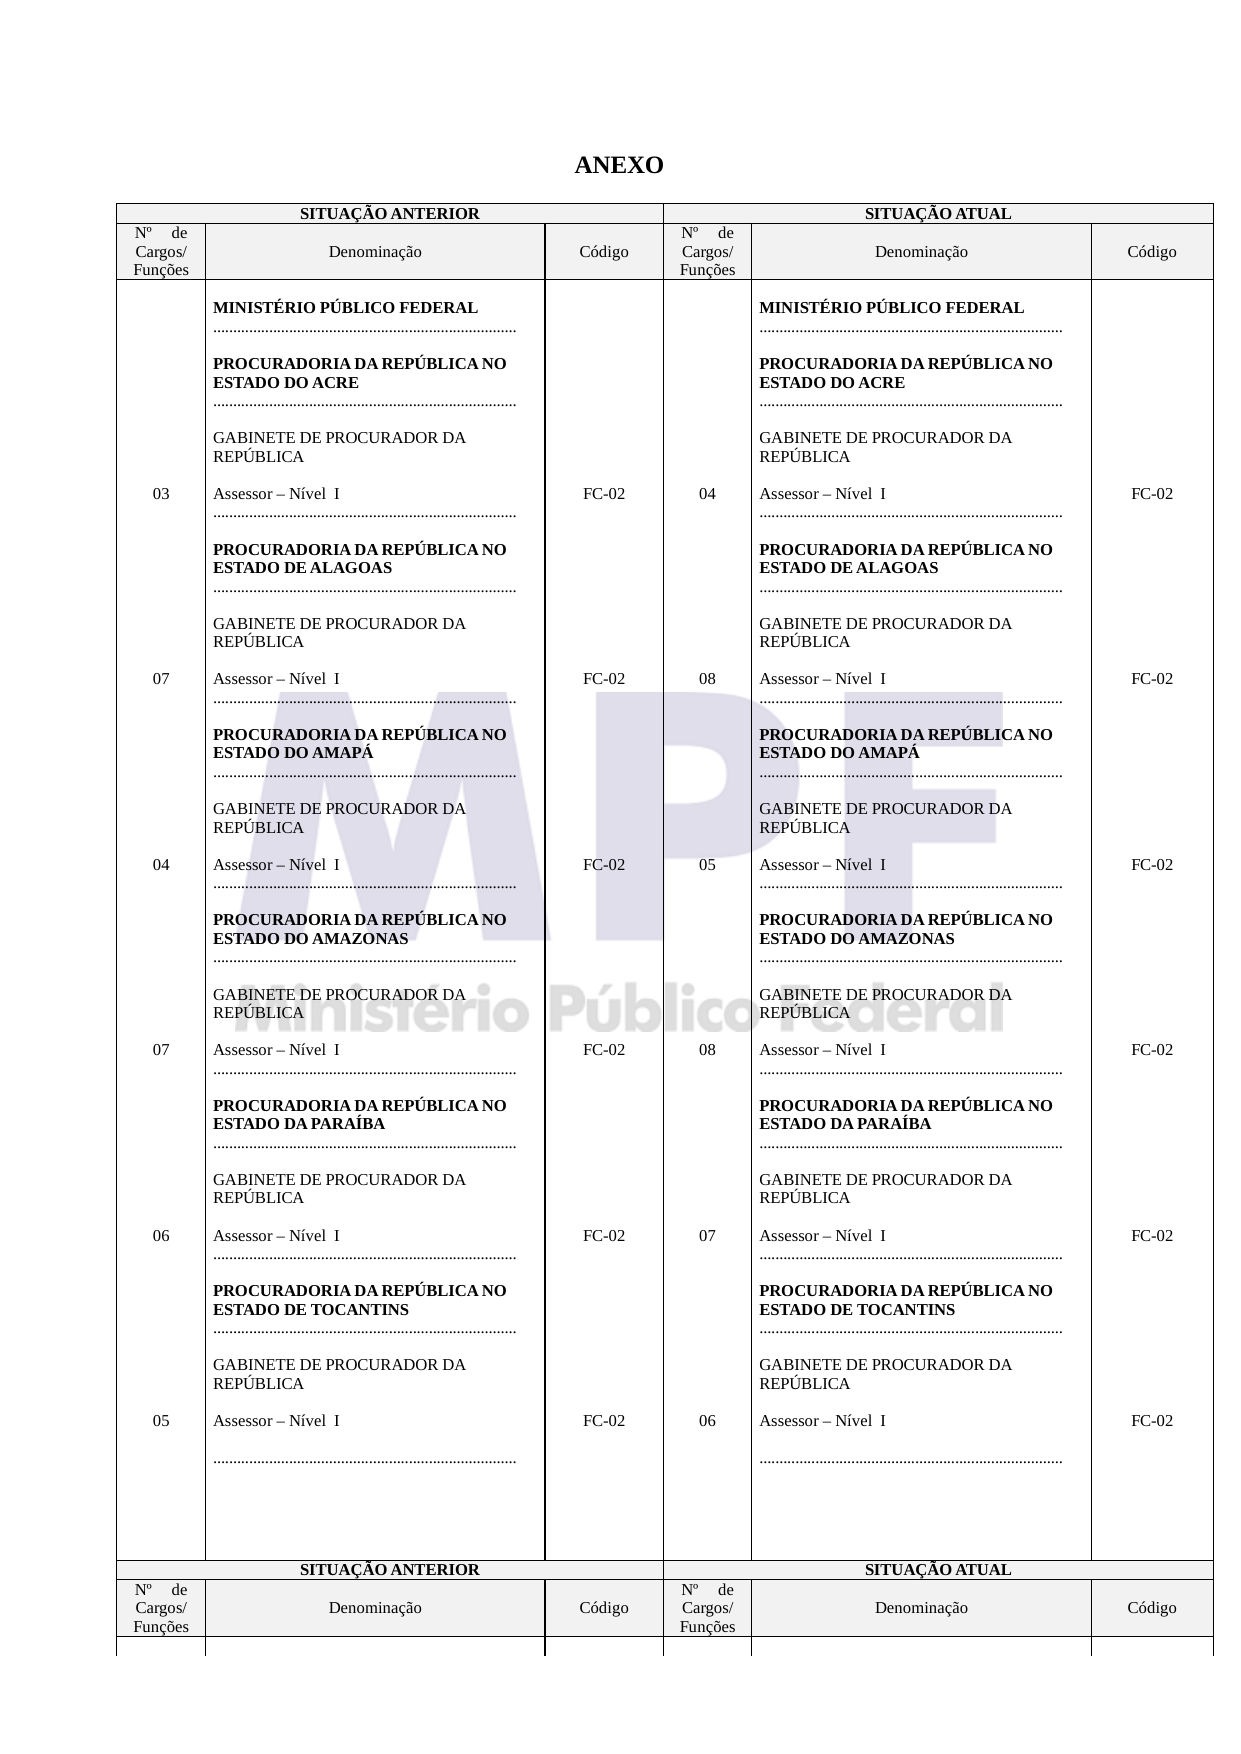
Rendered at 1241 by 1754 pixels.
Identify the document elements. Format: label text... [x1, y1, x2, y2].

table_cell [117, 892, 205, 911]
table_cell [1092, 392, 1213, 410]
table_cell [752, 1486, 1091, 1504]
table_cell 08 [664, 670, 751, 688]
table_cell [117, 410, 205, 429]
table_cell [117, 1282, 205, 1319]
table_cell [546, 1022, 663, 1041]
table_cell [664, 892, 751, 911]
table_cell [117, 466, 205, 484]
table_cell [664, 336, 751, 354]
table_cell ............................................................................ [206, 874, 544, 892]
table_cell [664, 688, 751, 707]
table_cell [117, 1430, 205, 1448]
table_cell [1092, 1467, 1213, 1486]
table_cell [117, 392, 205, 410]
table_cell [664, 540, 751, 577]
table_cell PROCURADORIA DA REPÚBLICA NO ESTADO DO AMAZONAS [752, 911, 1091, 948]
table_cell [546, 1133, 663, 1152]
table_cell GABINETE DE PROCURADOR DA REPÚBLICA [752, 1170, 1091, 1207]
table_cell [206, 1637, 544, 1656]
table_cell ............................................................................ [206, 577, 544, 596]
table_cell Código [1092, 1580, 1213, 1636]
table_cell [664, 1096, 751, 1133]
table_cell PROCURADORIA DA REPÚBLICA NO ESTADO DO ACRE [752, 355, 1091, 392]
table_cell ............................................................................ [206, 1059, 544, 1078]
table_cell PROCURADORIA DA REPÚBLICA NO ESTADO DO AMAZONAS [206, 911, 544, 948]
table_cell [546, 688, 663, 707]
table_cell [664, 299, 751, 317]
table_cell [752, 596, 1091, 614]
table_cell Denominação [206, 224, 544, 279]
table_cell [546, 985, 663, 1022]
table_cell [1092, 1430, 1213, 1448]
table_cell [1092, 1133, 1213, 1152]
table_cell [117, 1449, 205, 1467]
table_cell Denominação [752, 1580, 1091, 1636]
table_cell [117, 1504, 205, 1523]
table_cell [117, 1523, 205, 1541]
table_cell [117, 781, 205, 799]
table_cell [1092, 577, 1213, 596]
table_cell ............................................................................ [752, 874, 1091, 892]
table_cell [1092, 1208, 1213, 1226]
table_cell PROCURADORIA DA REPÚBLICA NO ESTADO DA PARAÍBA [206, 1096, 544, 1133]
table_header SITUAÇÃO ANTERIOR [117, 204, 663, 223]
table_cell [752, 966, 1091, 985]
table_cell [752, 1504, 1091, 1523]
table_cell [206, 1504, 544, 1523]
table_cell [752, 892, 1091, 911]
table_cell ............................................................................ [206, 1133, 544, 1152]
table_cell [206, 596, 544, 614]
table_cell [546, 466, 663, 484]
table_cell 04 [664, 484, 751, 503]
table_cell FC-02 [546, 670, 663, 688]
table_cell [206, 1263, 544, 1282]
table_cell [546, 503, 663, 521]
table_cell MINISTÉRIO PÚBLICO FEDERAL [752, 299, 1091, 317]
table_cell GABINETE DE PROCURADOR DA REPÚBLICA [752, 429, 1091, 466]
table_cell [117, 1133, 205, 1152]
table_cell [546, 1541, 663, 1560]
table_cell Nº de Cargos/ Funções [664, 1580, 751, 1636]
table_cell [546, 614, 663, 651]
table_cell [546, 1523, 663, 1541]
table_cell Assessor – Nível I [206, 484, 544, 503]
table_cell [546, 355, 663, 392]
table_cell [1092, 596, 1213, 614]
table_cell [117, 577, 205, 596]
table_cell FC-02 [1092, 670, 1213, 688]
table_cell [546, 1263, 663, 1282]
table_cell [546, 318, 663, 336]
table_cell [117, 688, 205, 707]
table_cell [546, 837, 663, 855]
table_cell [664, 318, 751, 336]
table_cell [117, 1337, 205, 1356]
table_cell FC-02 [546, 1041, 663, 1059]
subtitle ANEXO [117, 150, 1122, 179]
table_cell [752, 1393, 1091, 1411]
table_cell [546, 948, 663, 966]
table_cell [546, 392, 663, 410]
table_cell [546, 1319, 663, 1337]
table_cell [117, 1152, 205, 1170]
table_cell [117, 874, 205, 892]
table_cell GABINETE DE PROCURADOR DA REPÚBLICA [752, 614, 1091, 651]
table_cell [1092, 299, 1213, 317]
table_cell PROCURADORIA DA REPÚBLICA NO ESTADO DE ALAGOAS [206, 540, 544, 577]
table_cell FC-02 [1092, 1226, 1213, 1244]
table_cell [546, 1152, 663, 1170]
table_cell [1092, 1319, 1213, 1337]
table_cell PROCURADORIA DA REPÚBLICA NO ESTADO DE TOCANTINS [206, 1282, 544, 1319]
table_cell [546, 280, 663, 299]
table_cell [117, 429, 205, 466]
table_cell 04 [117, 855, 205, 874]
table_cell [664, 355, 751, 392]
table_cell [664, 874, 751, 892]
table_cell Assessor – Nível I [752, 670, 1091, 688]
table_cell FC-02 [1092, 1041, 1213, 1059]
table_cell [1092, 521, 1213, 540]
table_cell [117, 985, 205, 1022]
table_cell ............................................................................ [206, 948, 544, 966]
table_cell [546, 1059, 663, 1078]
table_cell [206, 1430, 544, 1448]
table_cell [1092, 1282, 1213, 1319]
table_cell FC-02 [1092, 1411, 1213, 1430]
table_cell [206, 651, 544, 670]
table_cell [117, 800, 205, 837]
table_cell [117, 651, 205, 670]
table_cell [752, 1152, 1091, 1170]
table_cell [664, 911, 751, 948]
table_cell [752, 1022, 1091, 1041]
table_cell [664, 466, 751, 484]
table_cell [664, 1637, 751, 1656]
table_cell [752, 466, 1091, 484]
table_cell [1092, 1263, 1213, 1282]
table_cell [1092, 1504, 1213, 1523]
table_cell 07 [117, 1041, 205, 1059]
table_cell [206, 1393, 544, 1411]
table_cell [1092, 355, 1213, 392]
table_cell [1092, 800, 1213, 837]
table_cell FC-02 [546, 484, 663, 503]
table_cell [664, 707, 751, 725]
table_cell [664, 1078, 751, 1096]
table_cell GABINETE DE PROCURADOR DA REPÚBLICA [206, 800, 544, 837]
table_cell Assessor – Nível I [206, 1226, 544, 1244]
table_cell PROCURADORIA DA REPÚBLICA NO ESTADO DA PARAÍBA [752, 1096, 1091, 1133]
table_cell [117, 763, 205, 781]
table_cell [1092, 1078, 1213, 1096]
table_cell Denominação [206, 1580, 544, 1636]
table_cell ............................................................................ [752, 948, 1091, 966]
table_cell [1092, 1523, 1213, 1541]
table_cell [117, 614, 205, 651]
table_cell [752, 1523, 1091, 1541]
table_cell [117, 707, 205, 725]
table_cell [206, 1022, 544, 1041]
table_cell [664, 1337, 751, 1356]
table_cell [664, 948, 751, 966]
table_cell [752, 707, 1091, 725]
table_cell Assessor – Nível I [752, 484, 1091, 503]
table_cell ............................................................................ [752, 688, 1091, 707]
table_cell [1092, 1245, 1213, 1263]
table_cell [1092, 1637, 1213, 1656]
table_cell [546, 429, 663, 466]
table_cell ............................................................................ [752, 392, 1091, 410]
table_cell [546, 1170, 663, 1207]
table_cell [117, 1637, 205, 1656]
table_cell [546, 1337, 663, 1356]
table_cell [117, 725, 205, 762]
table_cell PROCURADORIA DA REPÚBLICA NO ESTADO DO AMAPÁ [206, 725, 544, 762]
table_cell [664, 1208, 751, 1226]
table_cell [752, 1337, 1091, 1356]
table_cell [664, 781, 751, 799]
table_cell [664, 410, 751, 429]
table_cell [1092, 1486, 1213, 1504]
table_cell [752, 410, 1091, 429]
table_cell [117, 1022, 205, 1041]
table_cell FC-02 [1092, 855, 1213, 874]
table_cell [664, 725, 751, 762]
table_cell [117, 966, 205, 985]
table_cell Assessor – Nível I [752, 1226, 1091, 1244]
table_cell [664, 521, 751, 540]
table_cell [206, 1541, 544, 1560]
table_cell [546, 1467, 663, 1486]
table_cell ............................................................................ [752, 1059, 1091, 1078]
table_cell PROCURADORIA DA REPÚBLICA NO ESTADO DO AMAPÁ [752, 725, 1091, 762]
table_cell SITUAÇÃO ANTERIOR [117, 1561, 663, 1579]
table_cell [664, 800, 751, 837]
table_header SITUAÇÃO ATUAL [664, 204, 1213, 223]
table_cell [546, 763, 663, 781]
table_cell [1092, 318, 1213, 336]
table_cell [117, 336, 205, 354]
table_cell [117, 596, 205, 614]
table_cell Assessor – Nível I [752, 1411, 1091, 1430]
table_cell [664, 1504, 751, 1523]
table_cell [206, 1486, 544, 1504]
table_cell [664, 651, 751, 670]
table_cell [546, 1282, 663, 1319]
table_cell [664, 1467, 751, 1486]
table_cell [546, 1504, 663, 1523]
table_cell [206, 336, 544, 354]
table_cell [1092, 1022, 1213, 1041]
table_cell [1092, 1356, 1213, 1393]
table_cell [1092, 1059, 1213, 1078]
table_cell [1092, 614, 1213, 651]
table_cell [546, 577, 663, 596]
table_cell Assessor – Nível I [206, 1041, 544, 1059]
table_cell [546, 596, 663, 614]
table_cell [664, 392, 751, 410]
table_cell [752, 280, 1091, 299]
table_cell [664, 1356, 751, 1393]
table_cell [117, 540, 205, 577]
table_cell GABINETE DE PROCURADOR DA REPÚBLICA [752, 985, 1091, 1022]
table_cell [664, 503, 751, 521]
table_cell [752, 1078, 1091, 1096]
table_cell [206, 410, 544, 429]
table_cell [664, 1022, 751, 1041]
table_cell ............................................................................ [752, 1319, 1091, 1337]
table_cell [206, 966, 544, 985]
table_cell [117, 1208, 205, 1226]
table_cell [117, 1096, 205, 1133]
table_cell [664, 985, 751, 1022]
table_cell [117, 1541, 205, 1560]
table_cell Código [546, 1580, 663, 1636]
table_cell [752, 837, 1091, 855]
table_cell [1092, 948, 1213, 966]
table_cell [664, 577, 751, 596]
table_cell [117, 1393, 205, 1411]
table_cell [117, 1356, 205, 1393]
table_cell ............................................................................ [752, 763, 1091, 781]
table_cell FC-02 [1092, 484, 1213, 503]
table_cell [206, 781, 544, 799]
table_cell [117, 1078, 205, 1096]
table_cell [206, 707, 544, 725]
table_cell 07 [117, 670, 205, 688]
table_cell ............................................................................ [752, 1133, 1091, 1152]
table_cell [206, 1523, 544, 1541]
table_cell [117, 521, 205, 540]
table_cell 06 [664, 1411, 751, 1430]
table_cell [1092, 410, 1213, 429]
table_cell [117, 280, 205, 299]
table_cell [752, 781, 1091, 799]
table_cell GABINETE DE PROCURADOR DA REPÚBLICA [206, 1356, 544, 1393]
table_cell ............................................................................ [206, 1319, 544, 1337]
table_cell [546, 521, 663, 540]
table_cell [664, 763, 751, 781]
table_cell [546, 1078, 663, 1096]
table_cell FC-02 [546, 1411, 663, 1430]
table_cell [546, 1486, 663, 1504]
table_cell [1092, 763, 1213, 781]
table_cell [206, 1078, 544, 1096]
table_cell 07 [664, 1226, 751, 1244]
table_cell [1092, 1541, 1213, 1560]
table_cell [117, 299, 205, 317]
table_cell [546, 1356, 663, 1393]
table_cell Assessor – Nível I [206, 855, 544, 874]
table_cell [664, 1245, 751, 1263]
table_cell Nº de Cargos/ Funções [664, 224, 751, 279]
table_cell Assessor – Nível I [206, 670, 544, 688]
table_cell [664, 837, 751, 855]
table_cell [664, 1282, 751, 1319]
table_cell [664, 966, 751, 985]
table_cell [1092, 725, 1213, 762]
table_cell [546, 874, 663, 892]
table_cell [117, 948, 205, 966]
table_cell [1092, 336, 1213, 354]
table_cell Código [546, 224, 663, 279]
table_cell 05 [664, 855, 751, 874]
table_cell [117, 355, 205, 392]
table_cell [752, 336, 1091, 354]
table_cell [664, 1449, 751, 1467]
table_cell [1092, 1337, 1213, 1356]
table_cell [546, 1449, 663, 1467]
table_cell [752, 651, 1091, 670]
table_cell [117, 1319, 205, 1337]
table_cell [546, 1393, 663, 1411]
table_cell [546, 299, 663, 317]
table_cell PROCURADORIA DA REPÚBLICA NO ESTADO DE ALAGOAS [752, 540, 1091, 577]
table_cell [546, 911, 663, 948]
table_cell [1092, 781, 1213, 799]
table_cell [117, 837, 205, 855]
table_cell [664, 1059, 751, 1078]
table_cell [664, 1393, 751, 1411]
table_cell [546, 540, 663, 577]
table_cell Nº de Cargos/ Funções [117, 1580, 205, 1636]
table_cell [752, 1637, 1091, 1656]
table_cell [1092, 911, 1213, 948]
table_cell MINISTÉRIO PÚBLICO FEDERAL [206, 299, 544, 317]
table_cell Assessor – Nível I [206, 1411, 544, 1430]
table_cell [546, 651, 663, 670]
table_cell [546, 1430, 663, 1448]
table_cell [664, 1133, 751, 1152]
table_cell [752, 1263, 1091, 1282]
table_cell [664, 1486, 751, 1504]
table_cell [1092, 1096, 1213, 1133]
table_cell [1092, 429, 1213, 466]
table_cell GABINETE DE PROCURADOR DA REPÚBLICA [752, 800, 1091, 837]
table_cell [664, 280, 751, 299]
table_cell [664, 1319, 751, 1337]
table_cell [752, 1541, 1091, 1560]
table_cell [1092, 837, 1213, 855]
table_cell [1092, 540, 1213, 577]
table_cell [752, 521, 1091, 540]
table_cell ............................................................................ [206, 1449, 544, 1467]
table_cell [1092, 985, 1213, 1022]
table_cell [1092, 1152, 1213, 1170]
table_cell [206, 892, 544, 911]
table_cell [546, 892, 663, 911]
table_cell Assessor – Nível I [752, 1041, 1091, 1059]
table_cell [117, 1263, 205, 1282]
table_cell [1092, 707, 1213, 725]
table_cell GABINETE DE PROCURADOR DA REPÚBLICA [206, 614, 544, 651]
table_cell GABINETE DE PROCURADOR DA REPÚBLICA [206, 985, 544, 1022]
table_cell [206, 1152, 544, 1170]
table_cell [752, 1467, 1091, 1486]
table_cell [664, 614, 751, 651]
table_cell [206, 1208, 544, 1226]
table_cell GABINETE DE PROCURADOR DA REPÚBLICA [206, 1170, 544, 1207]
table_cell ............................................................................ [206, 392, 544, 410]
table_cell ............................................................................ [206, 503, 544, 521]
table_cell [752, 1430, 1091, 1448]
table_cell Nº de Cargos/ Funções [117, 224, 205, 279]
table_cell [664, 1523, 751, 1541]
table_cell ............................................................................ [752, 1245, 1091, 1263]
table_cell [546, 410, 663, 429]
table_cell ............................................................................ [206, 1245, 544, 1263]
table_cell PROCURADORIA DA REPÚBLICA NO ESTADO DO ACRE [206, 355, 544, 392]
table_cell [546, 707, 663, 725]
table_cell [1092, 892, 1213, 911]
table_cell ............................................................................ [752, 577, 1091, 596]
table_cell [1092, 466, 1213, 484]
table_cell ............................................................................ [206, 688, 544, 707]
table_cell [117, 503, 205, 521]
table_cell Assessor – Nível I [752, 855, 1091, 874]
table_cell [1092, 503, 1213, 521]
table_cell [206, 1337, 544, 1356]
table_cell [546, 781, 663, 799]
table_cell FC-02 [546, 855, 663, 874]
table_cell [664, 1263, 751, 1282]
table_cell [206, 1467, 544, 1486]
table_cell [1092, 966, 1213, 985]
table_cell [1092, 1170, 1213, 1207]
table_cell [546, 966, 663, 985]
table_cell [1092, 280, 1213, 299]
table_cell [117, 1059, 205, 1078]
table_cell 05 [117, 1411, 205, 1430]
table_cell GABINETE DE PROCURADOR DA REPÚBLICA [752, 1356, 1091, 1393]
table_cell 06 [117, 1226, 205, 1244]
table_cell GABINETE DE PROCURADOR DA REPÚBLICA [206, 429, 544, 466]
table_cell ............................................................................ [752, 503, 1091, 521]
table_cell [117, 1467, 205, 1486]
table_cell [664, 1430, 751, 1448]
table_cell [117, 318, 205, 336]
table_cell [1092, 1393, 1213, 1411]
table_cell PROCURADORIA DA REPÚBLICA NO ESTADO DE TOCANTINS [752, 1282, 1091, 1319]
table_cell [1092, 1449, 1213, 1467]
table_cell [1092, 874, 1213, 892]
table_cell Denominação [752, 224, 1091, 279]
table_cell ............................................................................ [206, 318, 544, 336]
table_cell [546, 1637, 663, 1656]
table_cell [664, 1541, 751, 1560]
table_cell [546, 800, 663, 837]
table_cell FC-02 [546, 1226, 663, 1244]
table_cell [664, 429, 751, 466]
table_cell [752, 1208, 1091, 1226]
table_cell ............................................................................ [752, 1449, 1091, 1467]
table_cell [546, 336, 663, 354]
table_cell 03 [117, 484, 205, 503]
table_cell [546, 1245, 663, 1263]
table_cell ............................................................................ [752, 318, 1091, 336]
table_cell [206, 280, 544, 299]
table_cell Código [1092, 224, 1213, 279]
table_cell [117, 1170, 205, 1207]
table_cell [1092, 688, 1213, 707]
table_cell [1092, 651, 1213, 670]
table_cell [206, 837, 544, 855]
table_cell [117, 911, 205, 948]
table_cell [546, 1096, 663, 1133]
table_cell 08 [664, 1041, 751, 1059]
table_cell [664, 1152, 751, 1170]
table_cell SITUAÇÃO ATUAL [664, 1561, 1213, 1579]
table_cell [546, 1208, 663, 1226]
table_cell [117, 1486, 205, 1504]
table_cell [664, 1170, 751, 1207]
table_cell [117, 1245, 205, 1263]
table_cell [546, 725, 663, 762]
table_cell ............................................................................ [206, 763, 544, 781]
table_cell [206, 521, 544, 540]
table_cell [206, 466, 544, 484]
table_cell [664, 596, 751, 614]
